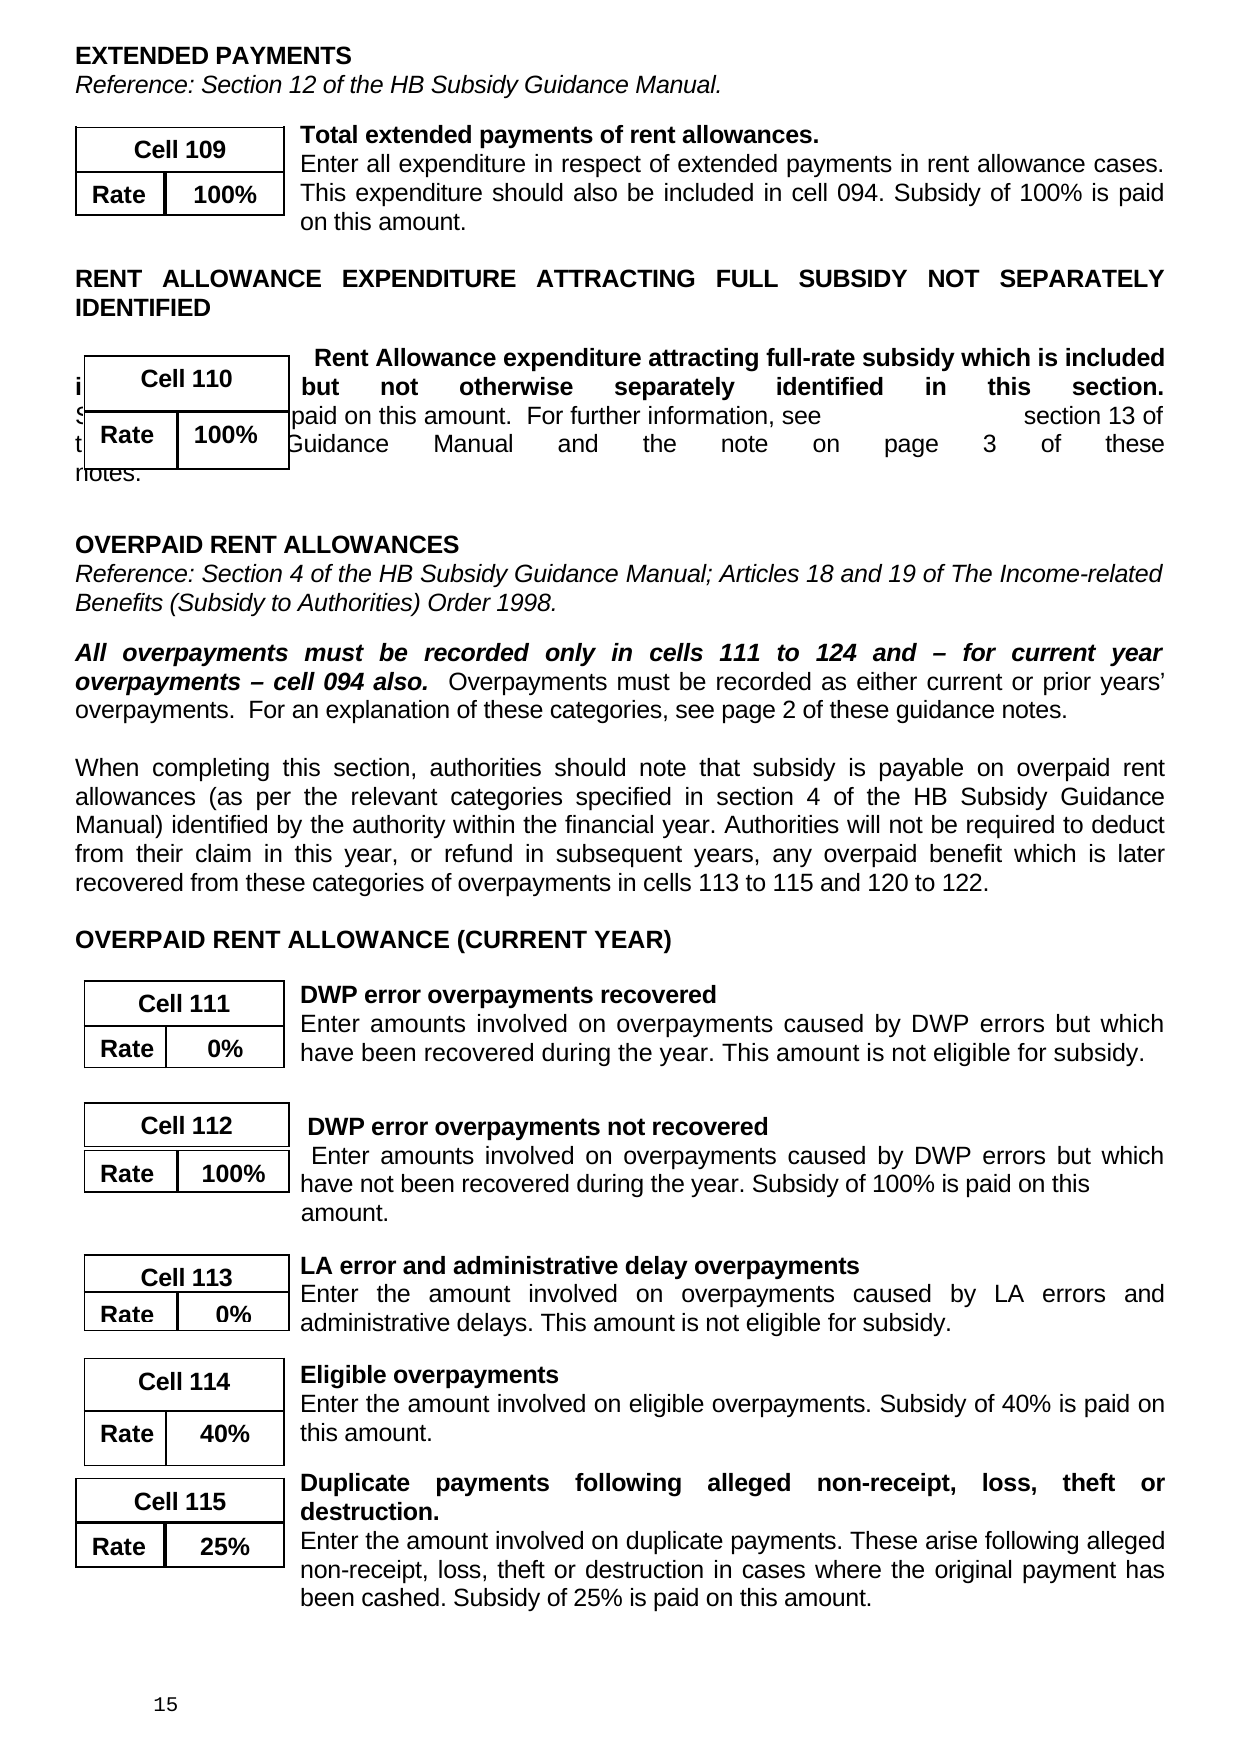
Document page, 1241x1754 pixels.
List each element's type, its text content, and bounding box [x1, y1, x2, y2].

text 25% [182, 1532, 268, 1558]
text Enter the amount involved on overpayments caused by LA errors and administrative delays. This amount is not eligible for subsidy. [75, 1279, 1166, 1337]
text All overpayments must be recorded only in cells 111 to 124 and – for current year overpayments – cell 094 also. Overpayments must be recorded as either current or prior years’ overpayments. For an explanation of these categories, see page 2 of these guidance notes. [75, 638, 1166, 724]
text Rate [92, 1532, 148, 1558]
text DWP error overpayments recovered [285, 981, 1166, 1009]
text EXTENDED PAYMENTS [75, 41, 1166, 70]
text Total extended payments of rent allowances. [77, 128, 283, 171]
text 0% [194, 1300, 273, 1322]
text Rate [100, 1300, 161, 1322]
text 100% [194, 420, 273, 449]
text Cell 110 [100, 364, 273, 393]
text Cell 114 [100, 1367, 268, 1395]
text Rate [100, 1034, 161, 1059]
text Enter amounts involved on overpayments caused by DWP errors but which have been recovered during the year. This amount is not eligible for subsidy. [285, 1009, 1166, 1067]
text Enter the amount involved on eligible overpayments. Subsidy of 40% is paid on this amount. [285, 1389, 1166, 1447]
text Total extended payments of rent allowances. [75, 120, 1166, 149]
text 100% [182, 180, 268, 207]
text Rate [100, 420, 161, 449]
text Duplicate payments following alleged non-receipt, loss, theft or destruction. [75, 1468, 1166, 1526]
text Cell 112 [100, 1111, 273, 1138]
text Cell 113 [100, 1263, 273, 1290]
text OVERPAID RENT ALLOWANCE (CURRENT YEAR) [75, 925, 1166, 954]
text [167, 1412, 283, 1465]
text Reference: Section 4 of the HB Subsidy Guidance Manual; Articles 18 and 19 of The Income-related Benefits (Subsidy to Authorities) Order 1998. [75, 559, 1166, 616]
text LA error and administrative delay overpayments [75, 1251, 1166, 1279]
text Enter the amount involved on duplicate payments. These arise following alleged non-receipt, loss, theft or destruction in cases where the original payment has been cashed. Subsidy of 25% is paid on this amount. [75, 1526, 1166, 1612]
text Cell 111 [100, 989, 268, 1018]
text [85, 1412, 165, 1465]
text [167, 1524, 283, 1566]
text 100% [194, 1159, 273, 1184]
text 0% [182, 1034, 268, 1059]
text DWP error overpayments not recovered [290, 1112, 1166, 1141]
text OVERPAID RENT ALLOWANCES [75, 530, 1166, 559]
text [85, 982, 283, 1025]
text Reference: Section 12 of the HB Subsidy Guidance Manual. [75, 70, 1166, 99]
text Eligible overpayments [285, 1361, 1166, 1389]
text [85, 1027, 165, 1067]
text amount. [75, 1198, 1166, 1227]
text Rate [100, 1159, 161, 1184]
text Rent Allowance expenditure attracting full-rate subsidy which is included in cell 094 but not otherwise separately identified in this section. Subsidy of 100% is paid on this amount. For further information, see section 13 of the Subsidy Guidance Manual and the note on page 3 of these notes. [75, 343, 1166, 487]
text When completing this section, authorities should note that subsidy is payable on overpaid rent allowances (as per the relevant categories specified in section 4 of the HB Subsidy Guidance Manual) identified by the authority within the financial year. Authorities will not be required to deduct from their claim in this year, or refund in subsequent years, any overpaid benefit which is later recovered from these categories of overpayments in cells 113 to 115 and 120 to 122. [75, 753, 1166, 897]
text Enter all expenditure in respect of extended payments in rent allowance cases. This expenditure should also be included in cell 094. Subsidy of 100% is paid on this amount. [75, 149, 1166, 235]
text Rate [92, 180, 148, 207]
text Enter amounts involved on overpayments caused by DWP errors but which have not been recovered during the year. Subsidy of 100% is paid on this [75, 1141, 1166, 1198]
text Cell 109 [92, 136, 268, 163]
text RENT ALLOWANCE EXPENDITURE ATTRACTING FULL SUBSIDY NOT SEPARATELY IDENTIFIED [75, 264, 1166, 322]
text [167, 1027, 283, 1067]
text [77, 1524, 163, 1566]
text Cell 115 [92, 1487, 268, 1513]
text Rate [100, 1419, 157, 1448]
text 40% [182, 1419, 268, 1448]
